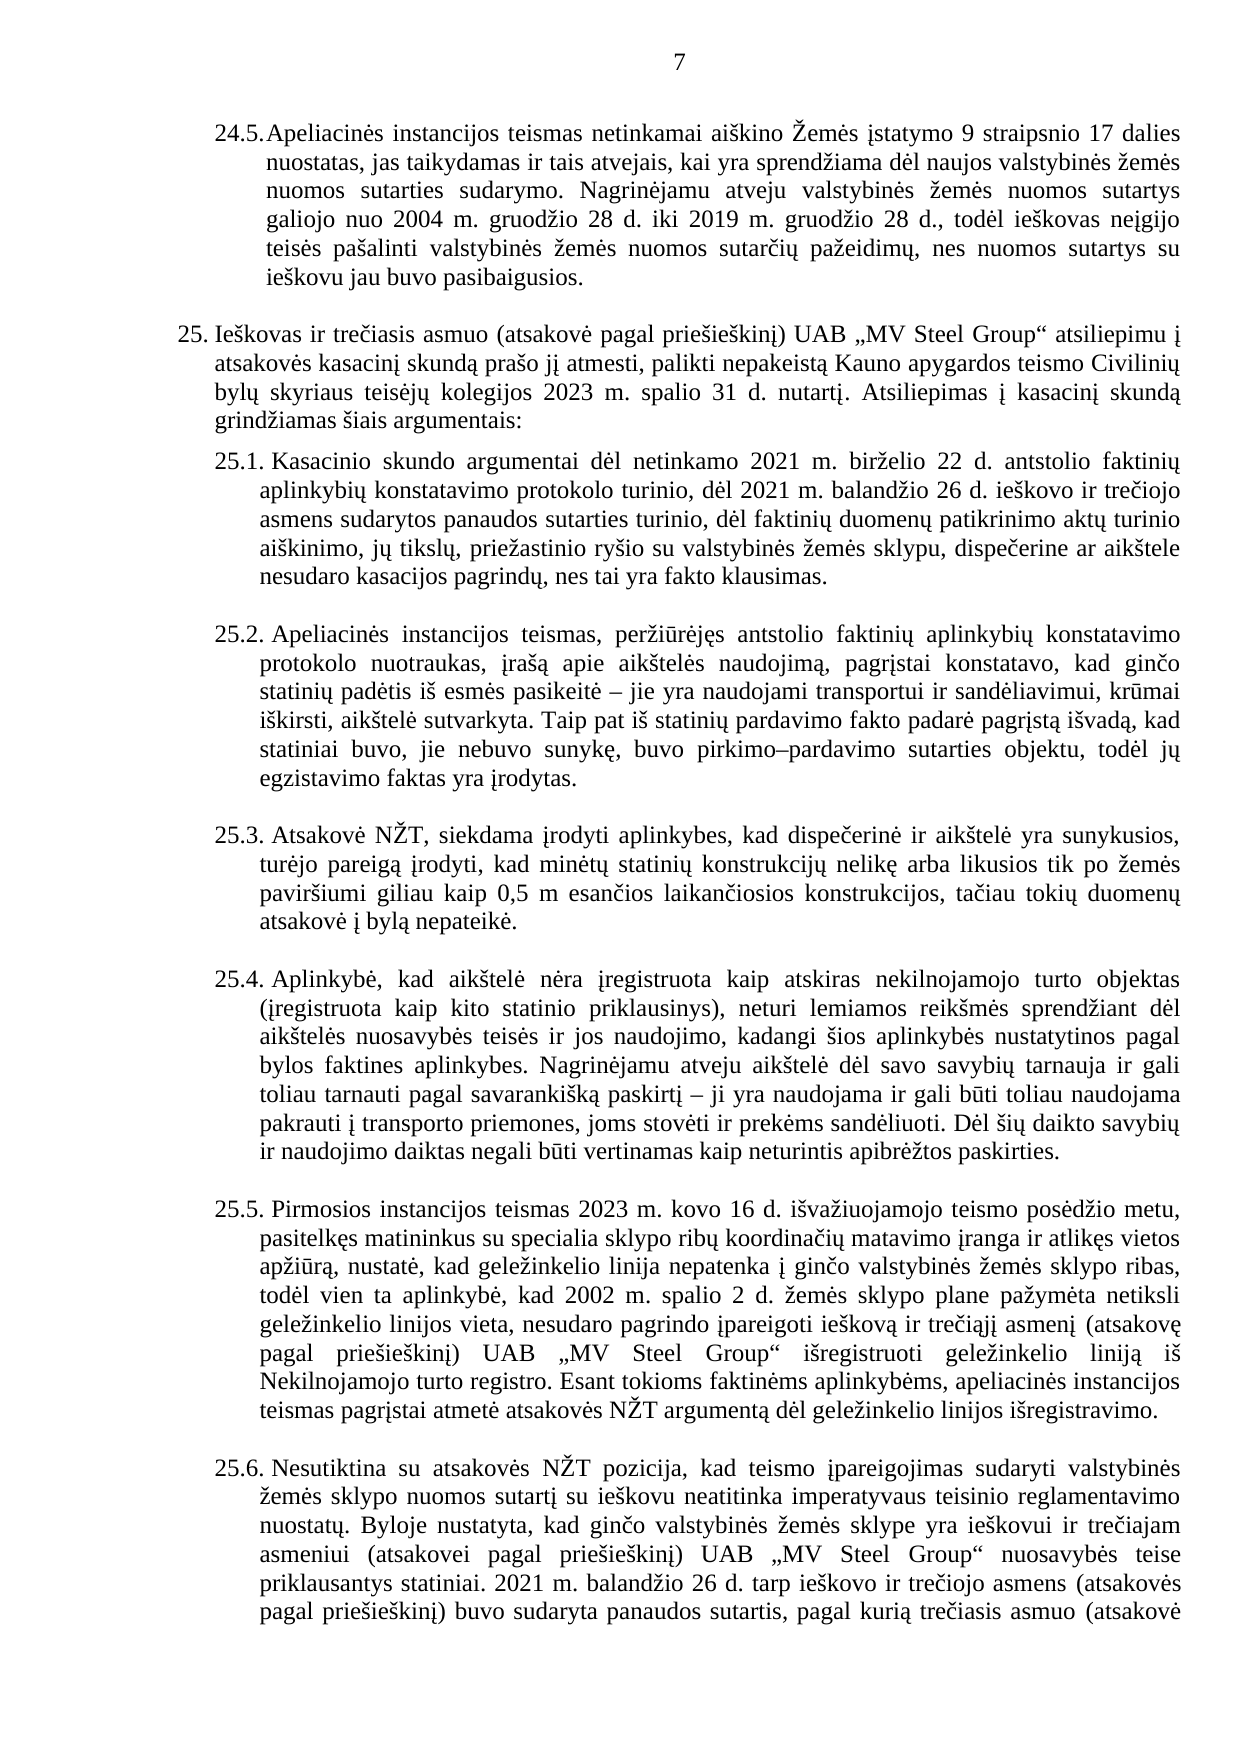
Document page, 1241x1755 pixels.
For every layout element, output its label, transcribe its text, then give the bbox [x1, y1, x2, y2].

text 25.6. Nesutiktina su atsakovės NŽT pozicija, kad teismo įpareigojimas sudaryti valstybinės žemės sklypo nuomos sutartį su ieškovu neatitinka imperatyvaus teisinio reglamentavimo nuostatų. Byloje nustatyta, kad ginčo valstybinės žemės sklype yra ieškovui ir trečiajam asmeniui (atsakovei pagal priešieškinį) UAB „MV Steel Group“ nuosavybės teise priklausantys statiniai. 2021 m. balandžio 26 d. tarp ieškovo ir trečiojo asmens (atsakovės pagal priešieškinį) buvo sudaryta panaudos sutartis, pagal kurią trečiasis asmuo (atsakovė [214, 1453, 1181, 1625]
text 25. Ieškovas ir trečiasis asmuo (atsakovė pagal priešieškinį) UAB „MV Steel Group“ atsiliepimu į atsakovės kasacinį skundą prašo jį atmesti, palikti nepakeistą Kauno apygardos teismo Civilinių bylų skyriaus teisėjų kolegijos 2023 m. spalio 31 d. nutartį. Atsiliepimas į kasacinį skundą grindžiamas šiais argumentais: [177, 319, 1181, 434]
text 25.5. Pirmosios instancijos teismas 2023 m. kovo 16 d. išvažiuojamojo teismo posėdžio metu, pasitelkęs matininkus su specialia sklypo ribų koordinačių matavimo įranga ir atlikęs vietos apžiūrą, nustatė, kad geležinkelio linija nepatenka į ginčo valstybinės žemės sklypo ribas, todėl vien ta aplinkybė, kad 2002 m. spalio 2 d. žemės sklypo plane pažymėta netiksli geležinkelio linijos vieta, nesudaro pagrindo įpareigoti ieškovą ir trečiąjį asmenį (atsakovę pagal priešieškinį) UAB „MV Steel Group“ išregistruoti geležinkelio liniją iš Nekilnojamojo turto registro. Esant tokioms faktinėms aplinkybėms, apeliacinės instancijos teismas pagrįstai atmetė atsakovės NŽT argumentą dėl geležinkelio linijos išregistravimo. [214, 1194, 1181, 1424]
text 25.3. Atsakovė NŽT, siekdama įrodyti aplinkybes, kad dispečerinė ir aikštelė yra sunykusios, turėjo pareigą įrodyti, kad minėtų statinių konstrukcijų nelikę arba likusios tik po žemės paviršiumi giliau kaip 0,5 m esančios laikančiosios konstrukcijos, tačiau tokių duomenų atsakovė į bylą nepateikė. [214, 820, 1181, 935]
text 25.4. Aplinkybė, kad aikštelė nėra įregistruota kaip atskiras nekilnojamojo turto objektas (įregistruota kaip kito statinio priklausinys), neturi lemiamos reikšmės sprendžiant dėl aikštelės nuosavybės teisės ir jos naudojimo, kadangi šios aplinkybės nustatytinos pagal bylos faktines aplinkybes. Nagrinėjamu atveju aikštelė dėl savo savybių tarnauja ir gali toliau tarnauti pagal savarankišką paskirtį – ji yra naudojama ir gali būti toliau naudojama pakrauti į transporto priemones, joms stovėti ir prekėms sandėliuoti. Dėl šių daikto savybių ir naudojimo daiktas negali būti vertinamas kaip neturintis apibrėžtos paskirties. [214, 964, 1181, 1165]
text 25.2. Apeliacinės instancijos teismas, peržiūrėjęs antstolio faktinių aplinkybių konstatavimo protokolo nuotraukas, įrašą apie aikštelės naudojimą, pagrįstai konstatavo, kad ginčo statinių padėtis iš esmės pasikeitė – jie yra naudojami transportui ir sandėliavimui, krūmai iškirsti, aikštelė sutvarkyta. Taip pat iš statinių pardavimo fakto padarė pagrįstą išvadą, kad statiniai buvo, jie nebuvo sunykę, buvo pirkimo–pardavimo sutarties objektu, todėl jų egzistavimo faktas yra įrodytas. [214, 619, 1181, 791]
text 24.5. Apeliacinės instancijos teismas netinkamai aiškino Žemės įstatymo 9 straipsnio 17 dalies nuostatas, jas taikydamas ir tais atvejais, kai yra sprendžiama dėl naujos valstybinės žemės nuomos sutarties sudarymo. Nagrinėjamu atveju valstybinės žemės nuomos sutartys galiojo nuo 2004 m. gruodžio 28 d. iki 2019 m. gruodžio 28 d., todėl ieškovas neįgijo teisės pašalinti valstybinės žemės nuomos sutarčių pažeidimų, nes nuomos sutartys su ieškovu jau buvo pasibaigusios. [214, 118, 1181, 291]
text 25.1. Kasacinio skundo argumentai dėl netinkamo 2021 m. birželio 22 d. antstolio faktinių aplinkybių konstatavimo protokolo turinio, dėl 2021 m. balandžio 26 d. ieškovo ir trečiojo asmens sudarytos panaudos sutarties turinio, dėl faktinių duomenų patikrinimo aktų turinio aiškinimo, jų tikslų, priežastinio ryšio su valstybinės žemės sklypu, dispečerine ar aikštele nesudaro kasacijos pagrindų, nes tai yra fakto klausimas. [214, 446, 1181, 590]
